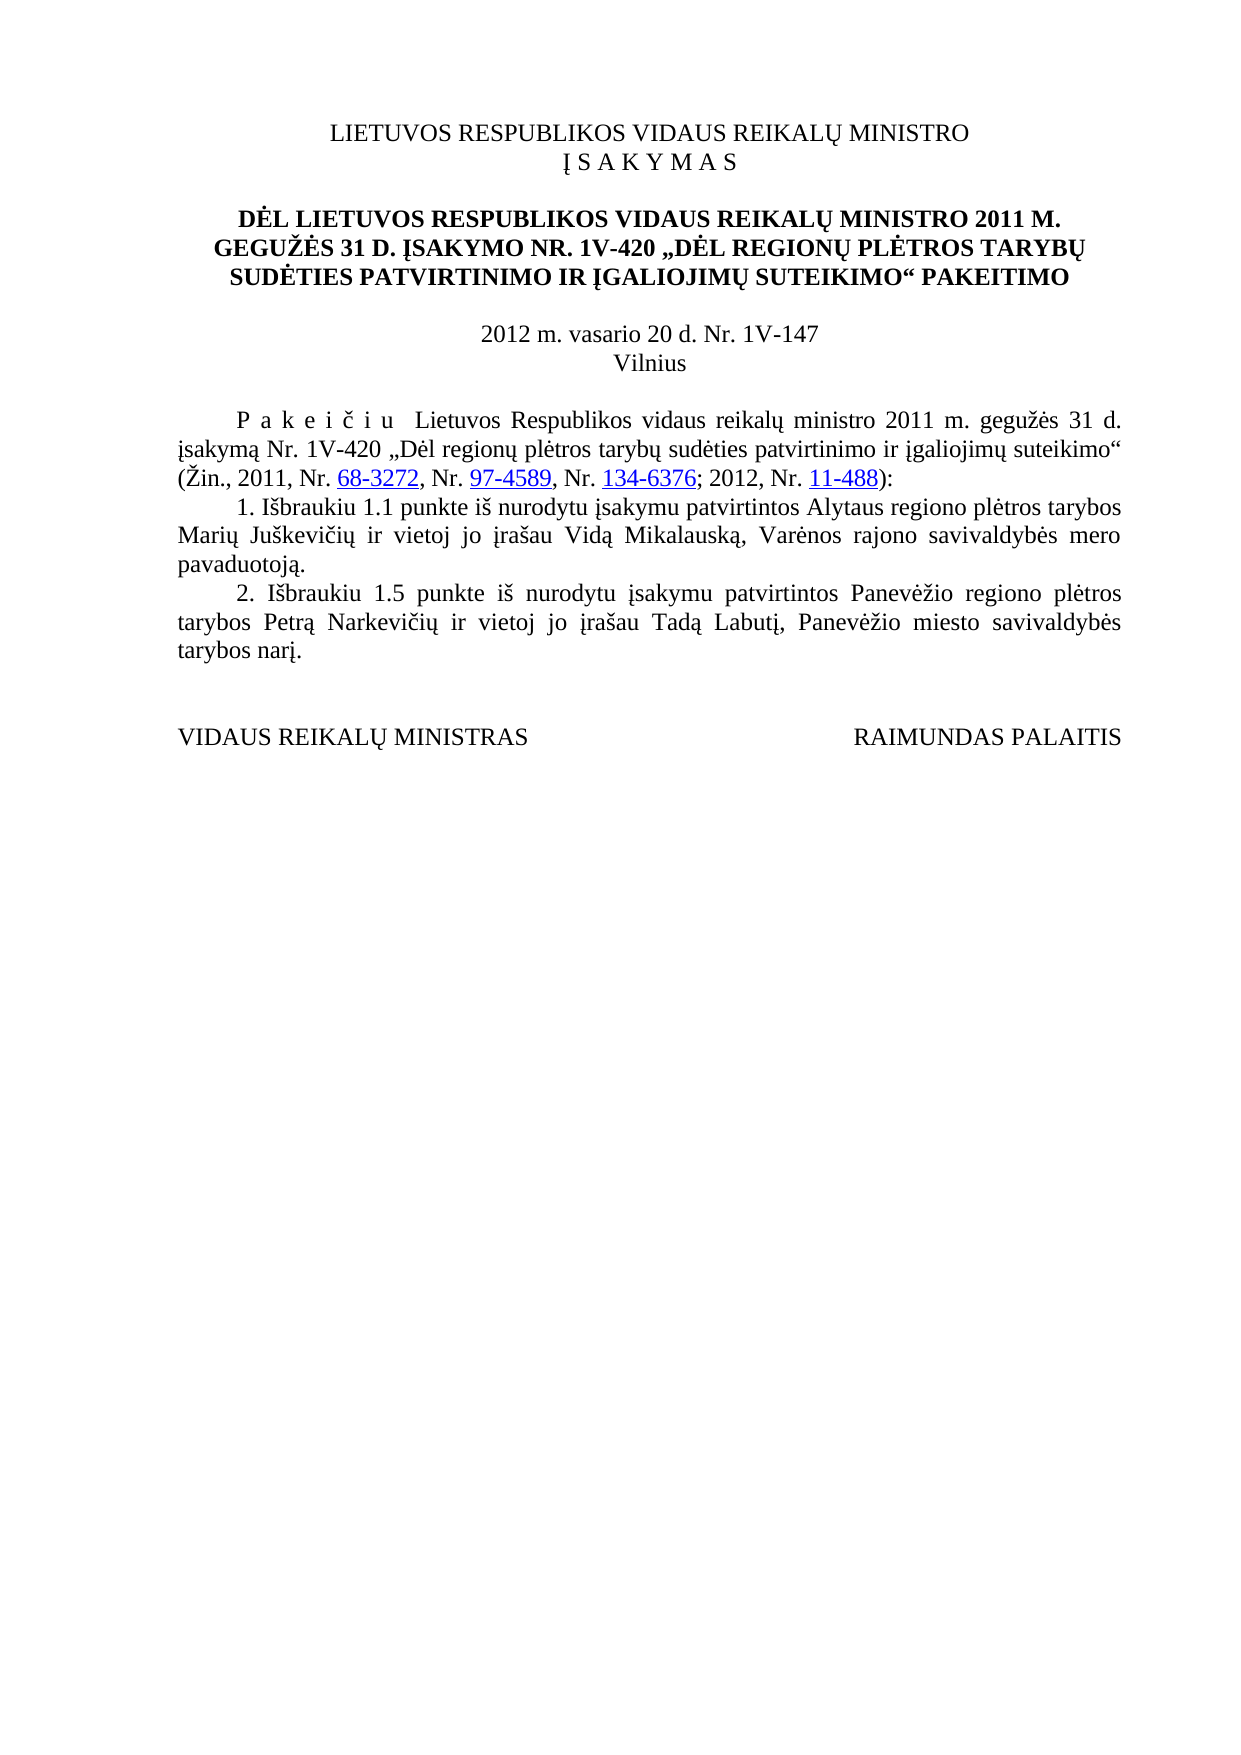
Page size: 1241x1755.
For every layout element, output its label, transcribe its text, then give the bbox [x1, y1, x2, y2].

text Į S A K Y M A S [177, 147, 1122, 176]
text 2. Išbraukiu 1.5 punkte iš nurodytu įsakymu patvirtintos Panevėžio regiono plėtros tarybos Petrą Narkevičių ir vietoj jo įrašau Tadą Labutį, Panevėžio miesto savivaldybės tarybos narį. [177, 578, 1122, 664]
text P a k e i č i u Lietuvos Respublikos vidaus reikalų ministro 2011 m. gegužės 31 d. įsakymą Nr. 1V-420 „Dėl regionų plėtros tarybų sudėties patvirtinimo ir įgaliojimų suteikimo“ (Žin., 2011, Nr. 68-3272, Nr. 97-4589, Nr. 134-6376; 2012, Nr. 11-488): [177, 406, 1122, 492]
text Vilnius [177, 348, 1122, 377]
text 2012 m. vasario 20 d. Nr. 1V-147 [177, 319, 1122, 348]
text 1. Išbraukiu 1.1 punkte iš nurodytu įsakymu patvirtintos Alytaus regiono plėtros tarybos Marių Juškevičių ir vietoj jo įrašau Vidą Mikalauską, Varėnos rajono savivaldybės mero pavaduotoją. [177, 492, 1122, 578]
text Dėl Lietuvos Respublikos vidaus reikalų ministro 2011 m. gegužės 31 d. įsakymo Nr. 1V-420 „DĖL REGIONŲ PLĖTROS TARYBŲ SUDĖTIES PATVIRTINIMO Ir įgaliojimų suteikimo“ pakeitimo [177, 204, 1122, 291]
text Vidaus reikalų ministras Raimundas Palaitis [177, 722, 1122, 751]
text LIETUVOS RESPUBLIKOS VIDAUS REIKALŲ MINISTRO [177, 118, 1122, 147]
